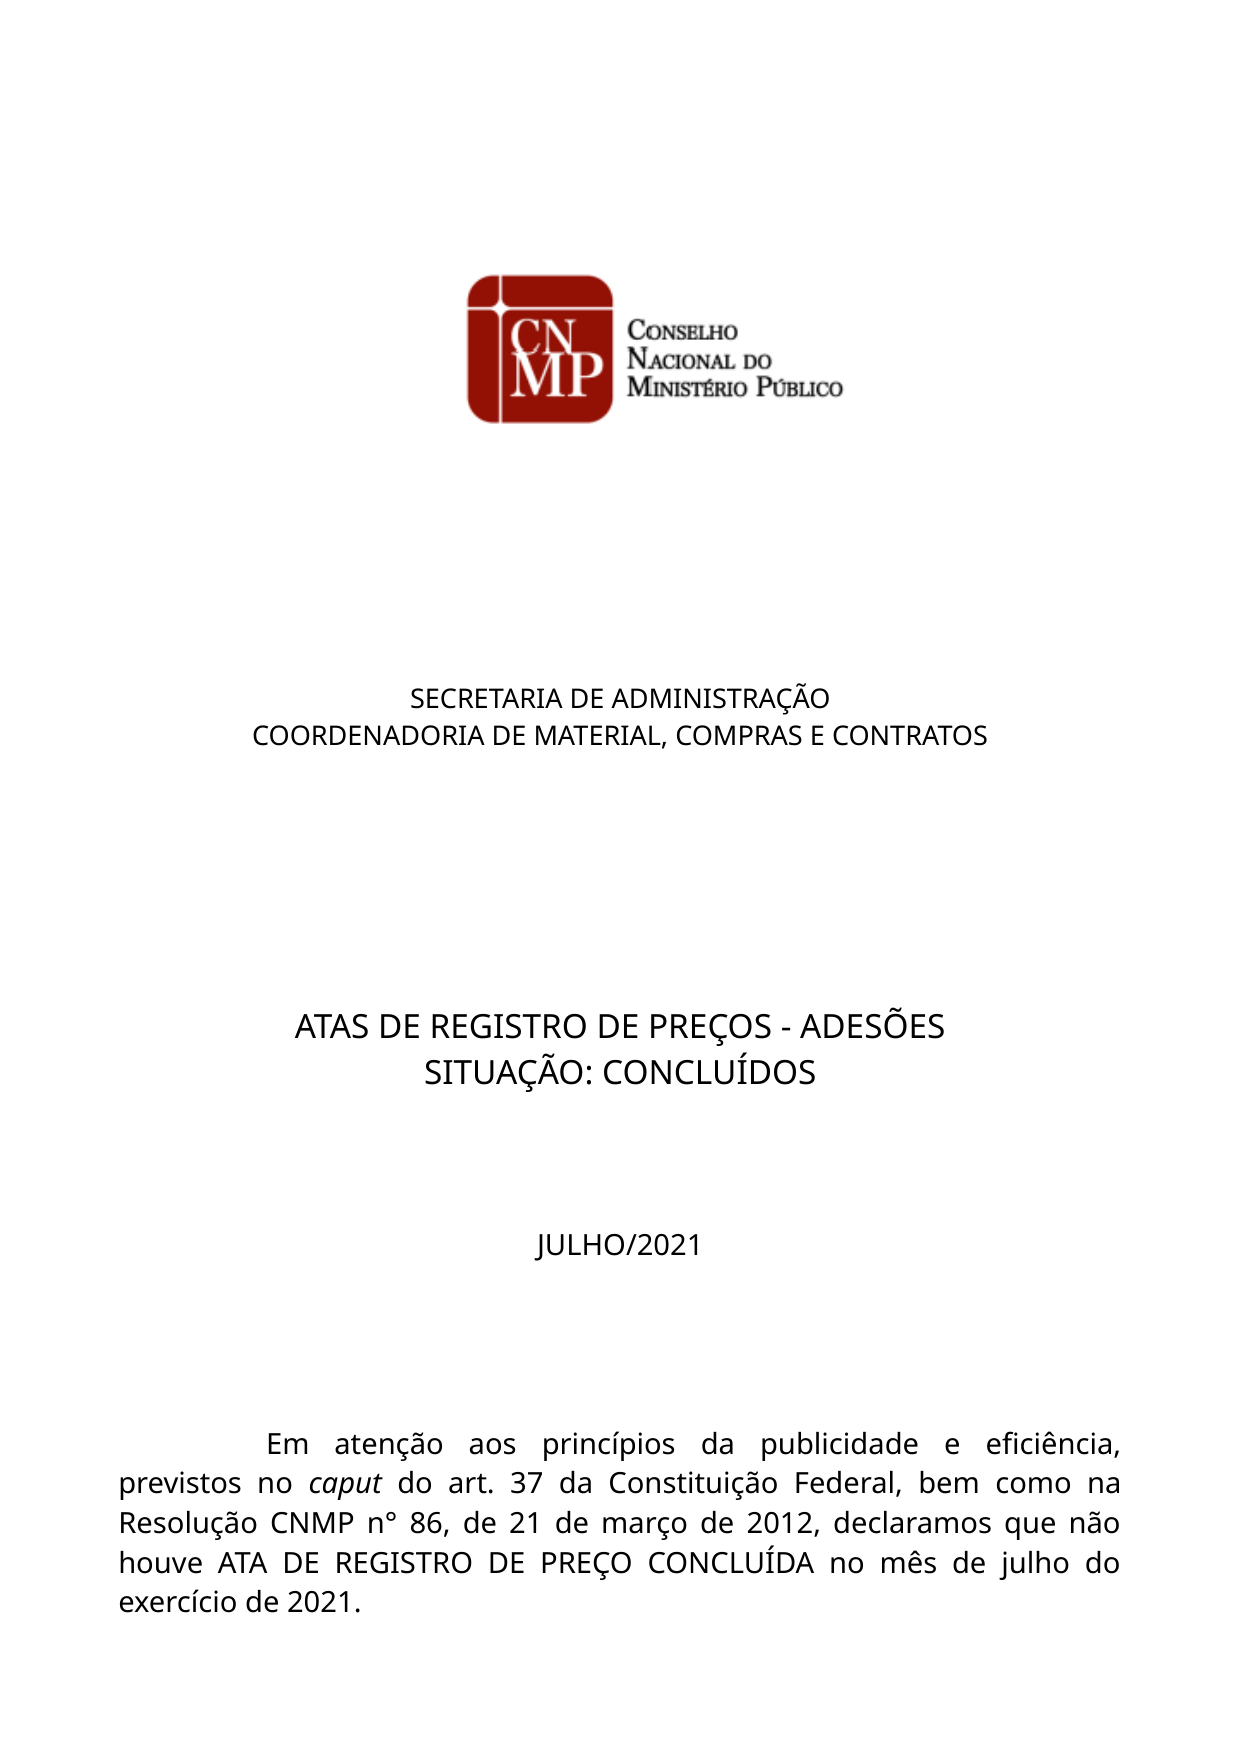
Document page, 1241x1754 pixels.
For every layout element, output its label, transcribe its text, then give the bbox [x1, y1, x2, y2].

text COORDENADORIA DE MATERIAL, COMPRAS E CONTRATOS [118, 717, 1122, 753]
text JULHO/2021 [118, 1224, 1122, 1264]
text Em atenção aos princípios da publicidade e eficiência, previstos no caput do art. 37 da Constituição Federal, bem como na Resolução CNMP n° 86, de 21 de março de 2012, declaramos que não houve ATA DE REGISTRO DE PREÇO CONCLUÍDA no mês de julho do exercício de 2021. [118, 1423, 1122, 1621]
text ATAS DE REGISTRO DE PREÇOS - ADESÕES [118, 1003, 1122, 1049]
text SECRETARIA DE ADMINISTRAÇÃO [118, 680, 1122, 717]
text SITUAÇÃO: CONCLUÍDOS [118, 1049, 1122, 1094]
